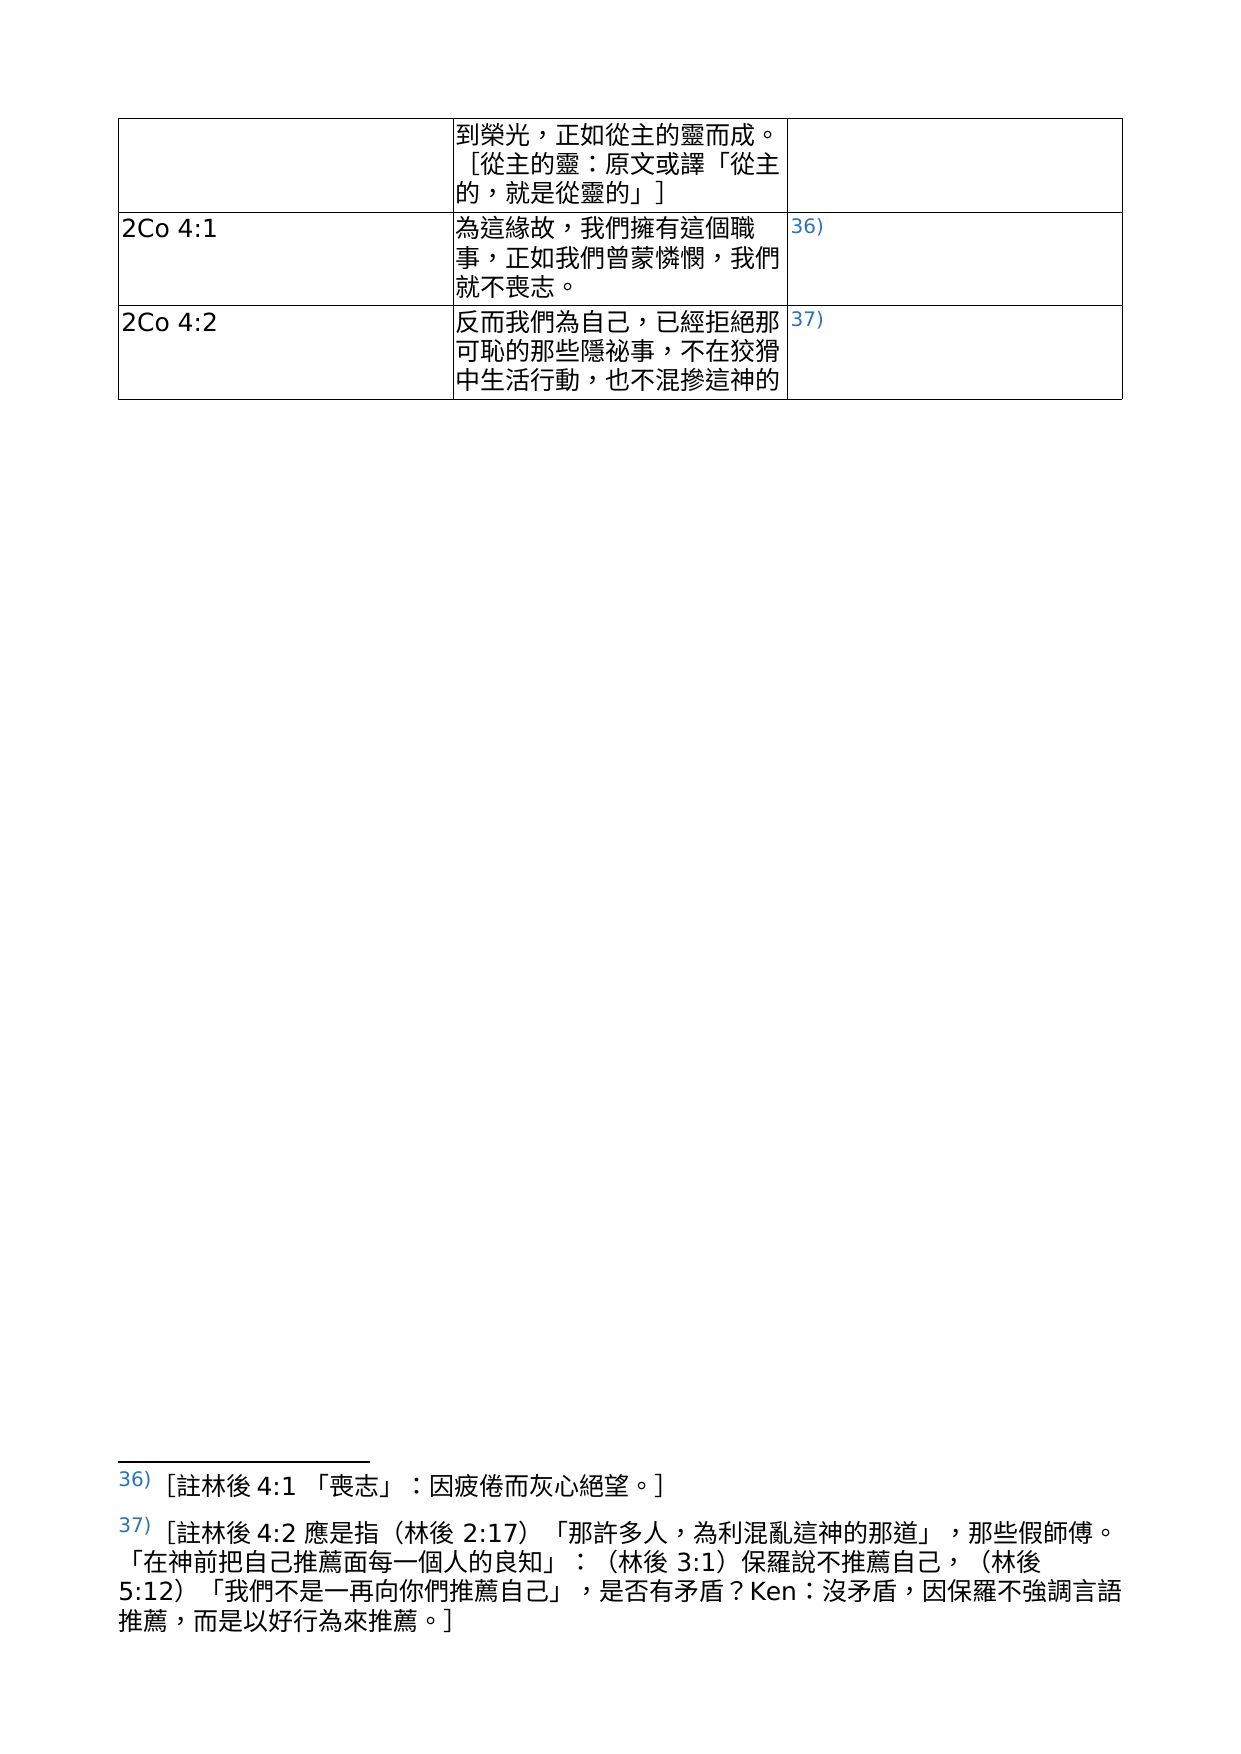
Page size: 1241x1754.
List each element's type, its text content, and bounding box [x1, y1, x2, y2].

table_cell [788, 119, 1122, 212]
table_cell [788, 306, 1122, 398]
table_cell 反而我們為自己，已經拒絕那可恥的那些隱祕事，不在狡猾中生活行動，也不混摻這神的 [454, 306, 787, 398]
table_cell [119, 119, 453, 212]
table_cell [788, 213, 1122, 305]
table_cell 到榮光，正如從主的靈而成。［從主的靈：原文或譯「從主的，就是從靈的」］ [454, 119, 787, 212]
table_cell 2Co 4:1 [119, 213, 453, 305]
table_cell 為這緣故，我們擁有這個職事，正如我們曾蒙憐憫，我們就不喪志。 [454, 213, 787, 305]
table_cell 2Co 4:2 [119, 306, 453, 398]
